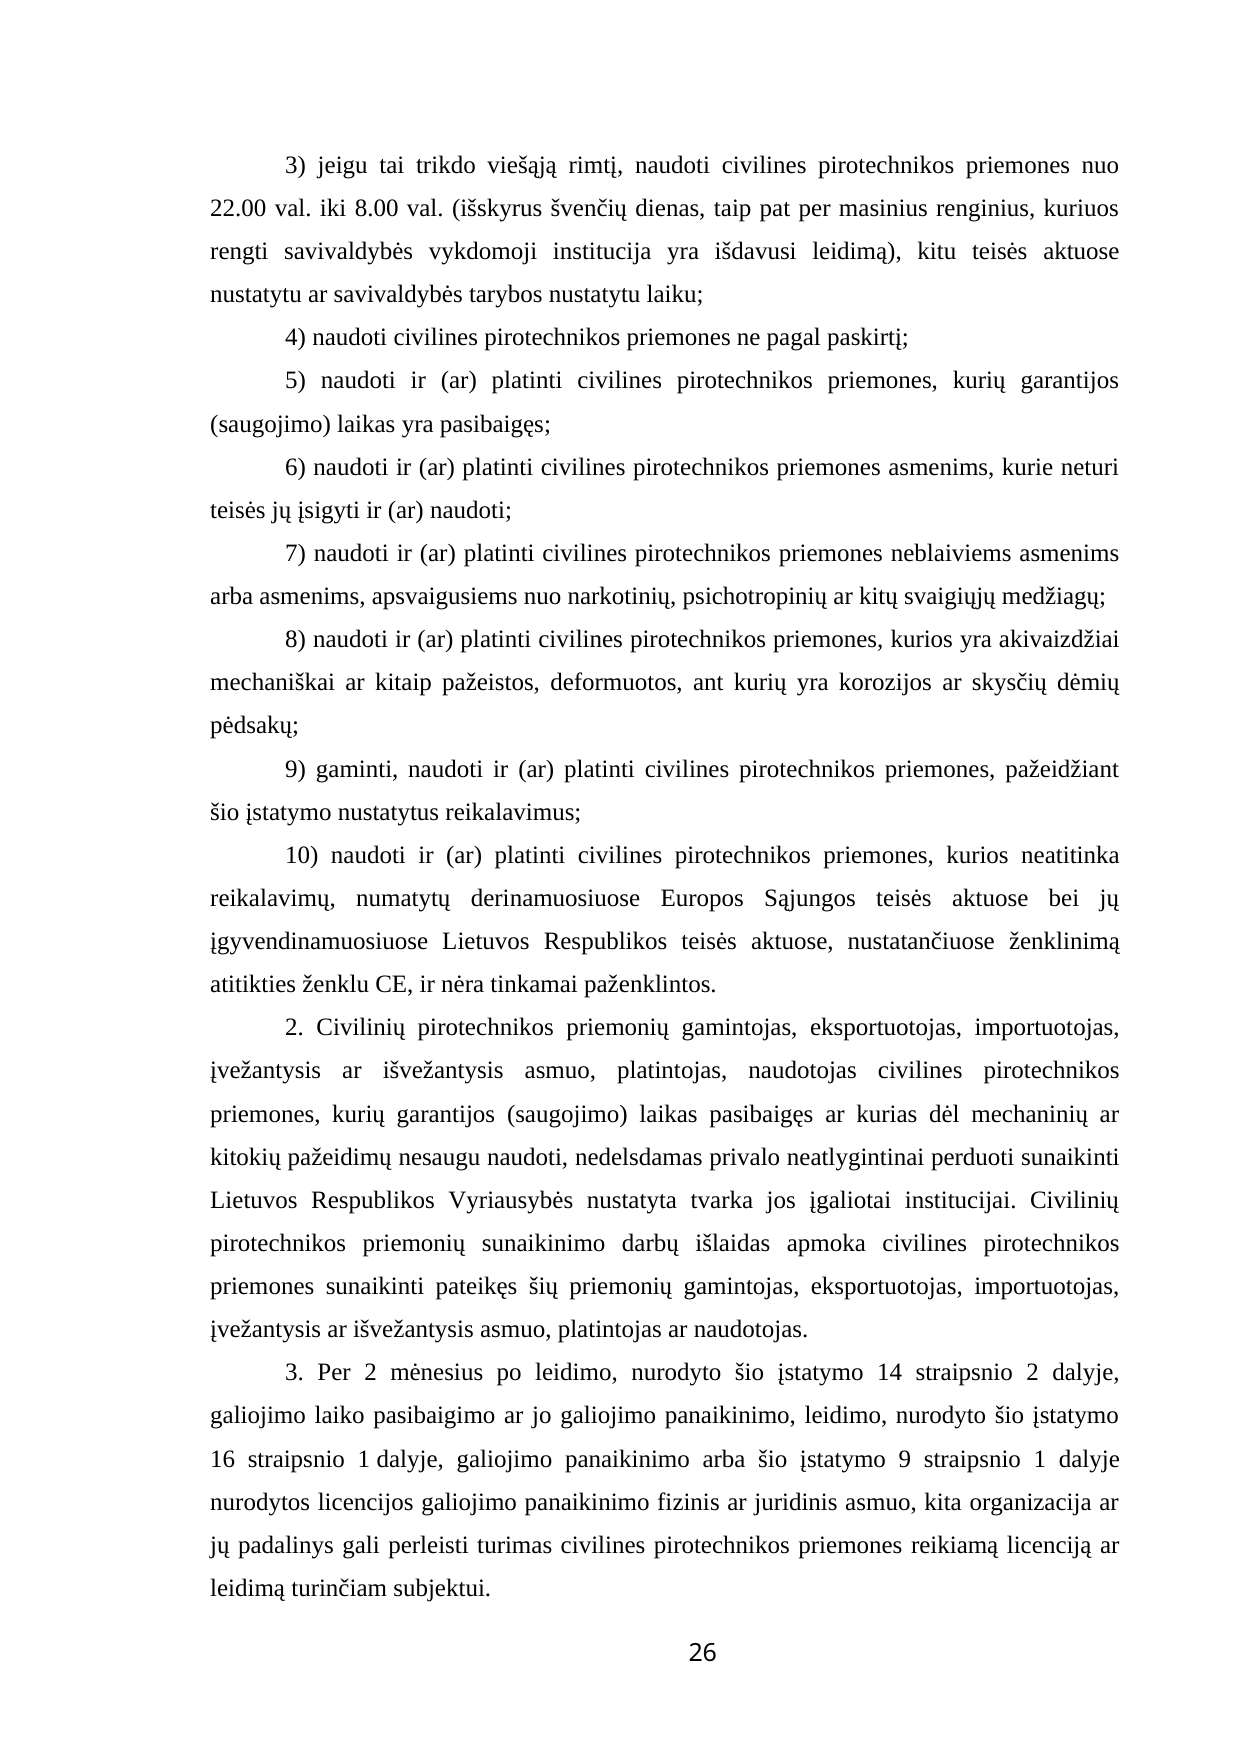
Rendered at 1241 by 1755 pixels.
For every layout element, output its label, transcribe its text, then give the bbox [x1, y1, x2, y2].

text 2. Civilinių pirotechnikos priemonių gamintojas, eksportuotojas, importuotojas, įvežantysis ar išvežantysis asmuo, platintojas, naudotojas civilines pirotechnikos priemones, kurių garantijos (saugojimo) laikas pasibaigęs ar kurias dėl mechaninių ar kitokių pažeidimų nesaugu naudoti, nedelsdamas privalo neatlygintinai perduoti sunaikinti Lietuvos Respublikos Vyriausybės nustatyta tvarka jos įgaliotai institucijai. Civilinių pirotechnikos priemonių sunaikinimo darbų išlaidas apmoka civilines pirotechnikos priemones sunaikinti pateikęs šių priemonių gamintojas, eksportuotojas, importuotojas, įvežantysis ar išvežantysis asmuo, platintojas ar naudotojas. [210, 1012, 1120, 1343]
text 3. Per 2 mėnesius po leidimo, nurodyto šio įstatymo 14 straipsnio 2 dalyje, galiojimo laiko pasibaigimo ar jo galiojimo panaikinimo, leidimo, nurodyto šio įstatymo 16 straipsnio 1 dalyje, galiojimo panaikinimo arba šio įstatymo 9 straipsnio 1 dalyje nurodytos licencijos galiojimo panaikinimo fizinis ar juridinis asmuo, kita organizacija ar jų padalinys gali perleisti turimas civilines pirotechnikos priemones reikiamą licenciją ar leidimą turinčiam subjektui. [210, 1357, 1120, 1602]
text 10) naudoti ir (ar) platinti civilines pirotechnikos priemones, kurios neatitinka reikalavimų, numatytų derinamuosiuose Europos Sąjungos teisės aktuose bei jų įgyvendinamuosiuose Lietuvos Respublikos teisės aktuose, nustatančiuose ženklinimą atitikties ženklu CE, ir nėra tinkamai paženklintos. [210, 840, 1120, 998]
text 4) naudoti civilines pirotechnikos priemones ne pagal paskirtį; [210, 322, 1120, 351]
text 3) jeigu tai trikdo viešąją rimtį, naudoti civilines pirotechnikos priemones nuo 22.00 val. iki 8.00 val. (išskyrus švenčių dienas, taip pat per masinius renginius, kuriuos rengti savivaldybės vykdomoji institucija yra išdavusi leidimą), kitu teisės aktuose nustatytu ar savivaldybės tarybos nustatytu laiku; [210, 150, 1120, 308]
text 5) naudoti ir (ar) platinti civilines pirotechnikos priemones, kurių garantijos (saugojimo) laikas yra pasibaigęs; [210, 366, 1120, 437]
text 6) naudoti ir (ar) platinti civilines pirotechnikos priemones asmenims, kurie neturi teisės jų įsigyti ir (ar) naudoti; [210, 452, 1120, 524]
text 9) gaminti, naudoti ir (ar) platinti civilines pirotechnikos priemones, pažeidžiant šio įstatymo nustatytus reikalavimus; [210, 754, 1120, 826]
text 8) naudoti ir (ar) platinti civilines pirotechnikos priemones, kurios yra akivaizdžiai mechaniškai ar kitaip pažeistos, deformuotos, ant kurių yra korozijos ar skysčių dėmių pėdsakų; [210, 624, 1120, 739]
text 7) naudoti ir (ar) platinti civilines pirotechnikos priemones neblaiviems asmenims arba asmenims, apsvaigusiems nuo narkotinių, psichotropinių ar kitų svaigiųjų medžiagų; [210, 538, 1120, 610]
